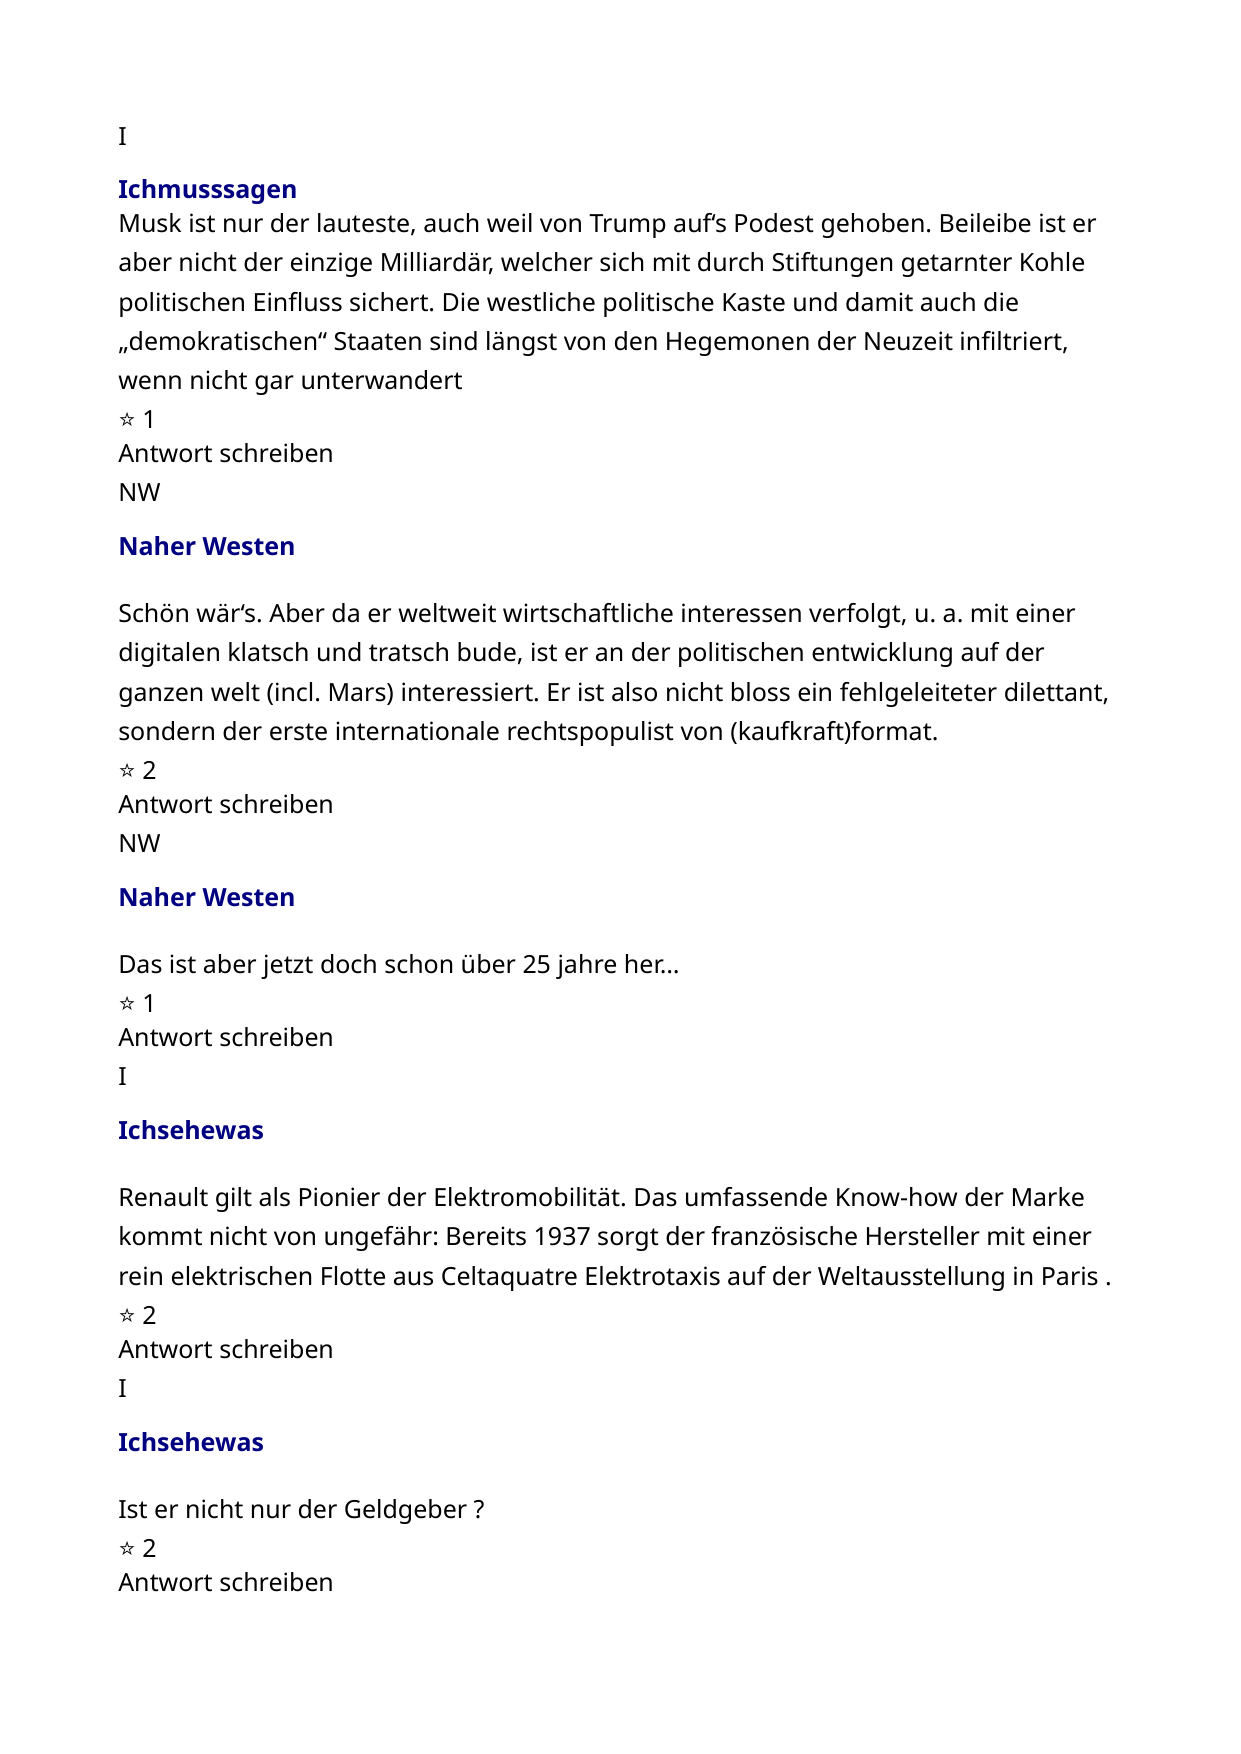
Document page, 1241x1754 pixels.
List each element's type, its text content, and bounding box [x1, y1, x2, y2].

text ⭐️ 2 [118, 1297, 1122, 1331]
text Ist er nicht nur der Geldgeber ? [118, 1491, 1122, 1525]
subtitle Naher Westen [118, 879, 1122, 913]
text Antwort schreiben [118, 436, 1122, 470]
text Antwort schreiben [118, 1564, 1122, 1599]
text Musk ist nur der lauteste, auch weil von Trump auf‘s Podest gehoben. Beileibe ist er aber nicht der einzige Milliardär, welcher sich mit durch Stiftungen getarnter Kohle politischen Einfluss sichert. Die westliche politische Kaste und damit auch die „demokratischen“ Staaten sind längst von den Hegemonen der Neuzeit infiltriert, wenn nicht gar unterwandert [118, 206, 1122, 397]
text Antwort schreiben [118, 787, 1122, 821]
text ⭐️ 1 [118, 402, 1122, 436]
text NW [118, 475, 1122, 509]
text Das ist aber jetzt doch schon über 25 jahre her… [118, 947, 1122, 981]
subtitle Naher Westen [118, 529, 1122, 563]
text I [118, 1371, 1122, 1404]
text ⭐️ 2 [118, 752, 1122, 787]
subtitle Ichmusssagen [118, 172, 1122, 206]
subtitle Ichsehewas [118, 1113, 1122, 1147]
text ⭐️ 1 [118, 986, 1122, 1020]
text Antwort schreiben [118, 1020, 1122, 1054]
text Renault gilt als Pionier der Elektromobilität. Das umfassende Know-how der Marke kommt nicht von ungefähr: Bereits 1937 sorgt der französische Hersteller mit einer rein elektrischen Flotte aus Celtaquatre Elektrotaxis auf der Weltausstellung in Paris . [118, 1180, 1122, 1292]
text Antwort schreiben [118, 1331, 1122, 1365]
text Schön wär‘s. Aber da er weltweit wirtschaftliche interessen verfolgt, u. a. mit einer digitalen klatsch und tratsch bude, ist er an der politischen entwicklung auf der ganzen welt (incl. Mars) interessiert. Er ist also nicht bloss ein fehlgeleiteter dilettant, sondern der erste internationale rechtspopulist von (kaufkraft)format. [118, 596, 1122, 747]
text I [118, 1059, 1122, 1093]
subtitle Ichsehewas [118, 1424, 1122, 1458]
text ⭐️ 2 [118, 1531, 1122, 1564]
text NW [118, 826, 1122, 860]
text I [118, 118, 1122, 152]
